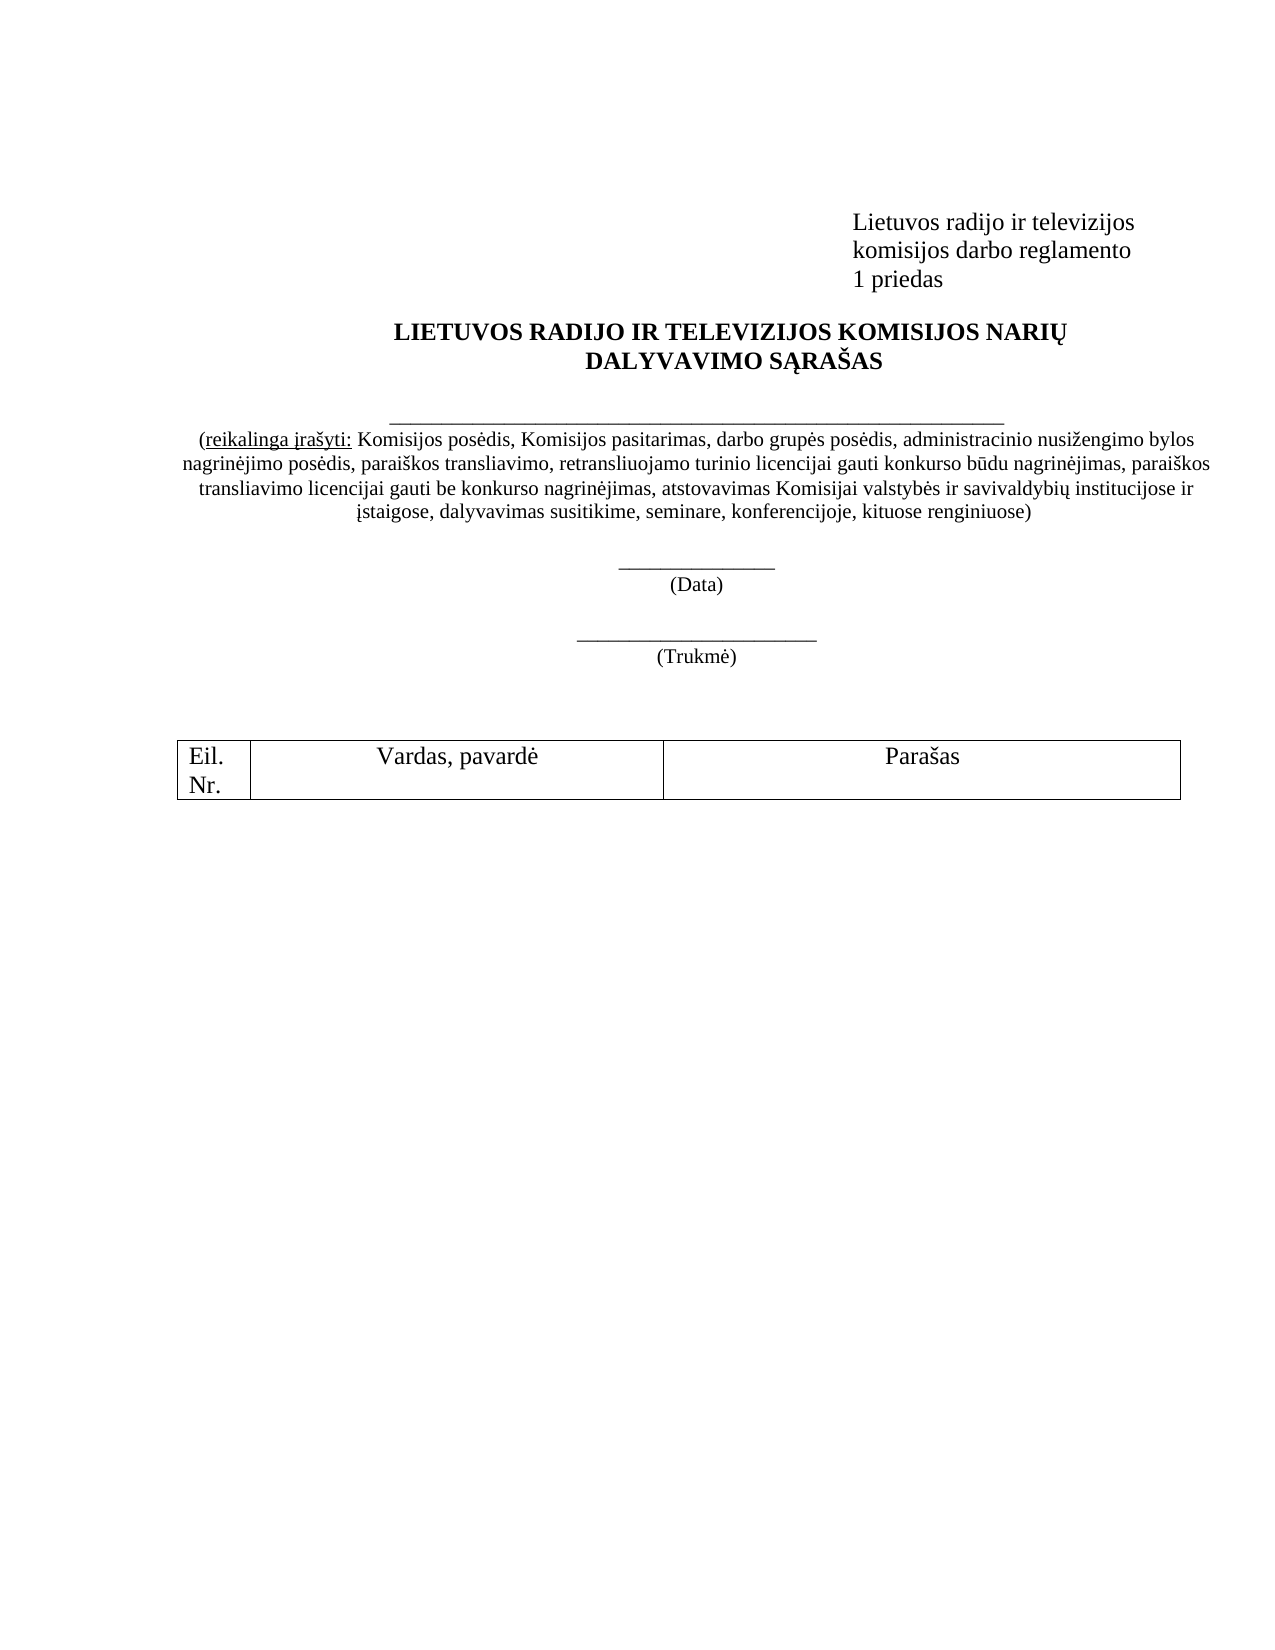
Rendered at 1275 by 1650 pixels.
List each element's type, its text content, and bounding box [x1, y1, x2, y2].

text Lietuvos radijo ir televizijos [177, 207, 1216, 235]
table_header Eil. Nr. [178, 741, 250, 799]
text _______________________ [177, 620, 1216, 644]
text _______________ [177, 548, 1216, 572]
table_header Vardas, pavardė [251, 741, 663, 799]
text komisijos darbo reglamento [177, 235, 1216, 264]
text (Data) [177, 572, 1216, 596]
text LIETUVOS RADIJO IR TELEVIZIJOS KOMISIJOS NARIŲ [177, 317, 1216, 346]
text (Trukmė) [177, 644, 1216, 668]
text ___________________________________________________________ [177, 403, 1216, 427]
table_header Parašas [664, 741, 1180, 799]
text DALYVAVIMO SĄRAŠAS [177, 346, 1216, 374]
text (reikalinga įrašyti: Komisijos posėdis, Komisijos pasitarimas, darbo grupės posėdis, administracinio nusižengimo bylos nagrinėjimo posėdis, paraiškos transliavimo, retransliuojamo turinio licencijai gauti konkurso būdu nagrinėjimas, paraiškos transliavimo licencijai gauti be konkurso nagrinėjimas, atstovavimas Komisijai valstybės ir savivaldybių institucijose ir įstaigose, dalyvavimas susitikime, seminare, konferencijoje, kituose renginiuose) [177, 427, 1216, 523]
text 1 priedas [177, 264, 1216, 293]
